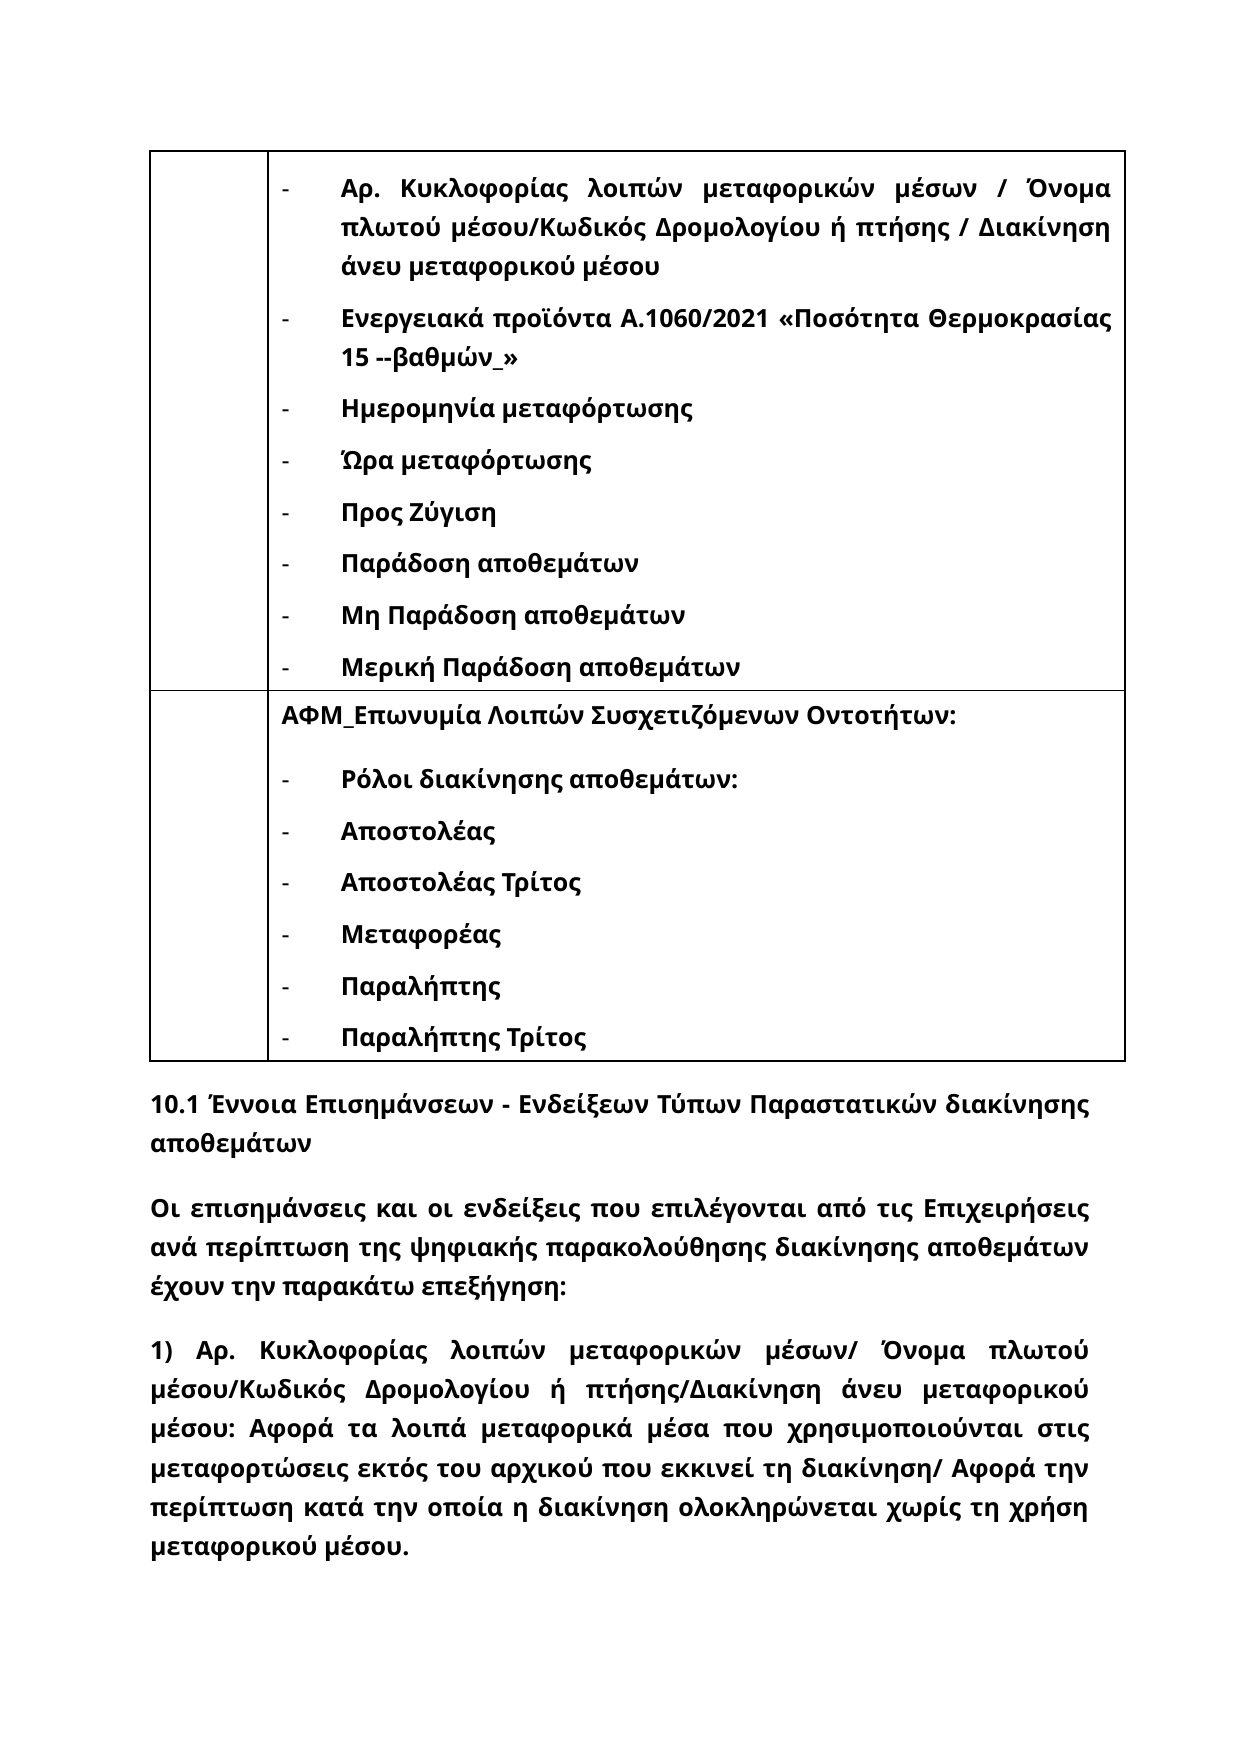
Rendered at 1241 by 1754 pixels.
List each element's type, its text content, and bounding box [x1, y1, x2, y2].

text Οι επισημάνσεις και οι ενδείξεις που επιλέγονται από τις Επιχειρήσεις ανά περίπτωση της ψηφιακής παρακολούθησης διακίνησης αποθεμάτων έχουν την παρακάτω επεξήγηση: [150, 1190, 1090, 1303]
text 1) Αρ. Κυκλοφορίας λοιπών μεταφορικών μέσων/ Όνομα πλωτού μέσου/Κωδικός Δρομολογίου ή πτήσης/Διακίνηση άνευ μεταφορικού μέσου: Αφορά τα λοιπά μεταφορικά μέσα που χρησιμοποιούνται στις μεταφορτώσεις εκτός του αρχικού που εκκινεί τη διακίνηση/ Αφορά την περίπτωση κατά την οποία η διακίνηση ολοκληρώνεται χωρίς τη χρήση μεταφορικού μέσου. [150, 1333, 1090, 1563]
text 10.1 Έννοια Επισημάνσεων - Ενδείξεων Τύπων Παραστατικών διακίνησης αποθεμάτων [150, 1087, 1090, 1160]
table_cell [151, 691, 267, 1060]
table_cell - Αρ. Κυκλοφορίας λοιπών μεταφορικών μέσων / Όνομα πλωτού μέσου/Κωδικός Δρομολογίου ή πτήσης / Διακίνηση άνευ μεταφορικού μέσου - Ενεργειακά προϊόντα Α.1060/2021 «Ποσότητα Θερμοκρασίας 15 --βαθμών_» - Ημερομηνία μεταφόρτωσης - Ώρα μεταφόρτωσης - Προς Ζύγιση - Παράδοση αποθεμάτων - Μη Παράδοση αποθεμάτων - Μερική Παράδοση αποθεμάτων [269, 152, 1124, 690]
table_cell [151, 152, 267, 690]
table_cell ΑΦΜ_Επωνυμία Λοιπών Συσχετιζόμενων Οντοτήτων: - Ρόλοι διακίνησης αποθεμάτων: - Αποστολέας - Αποστολέας Τρίτος - Μεταφορέας - Παραλήπτης - Παραλήπτης Τρίτος [269, 691, 1124, 1060]
